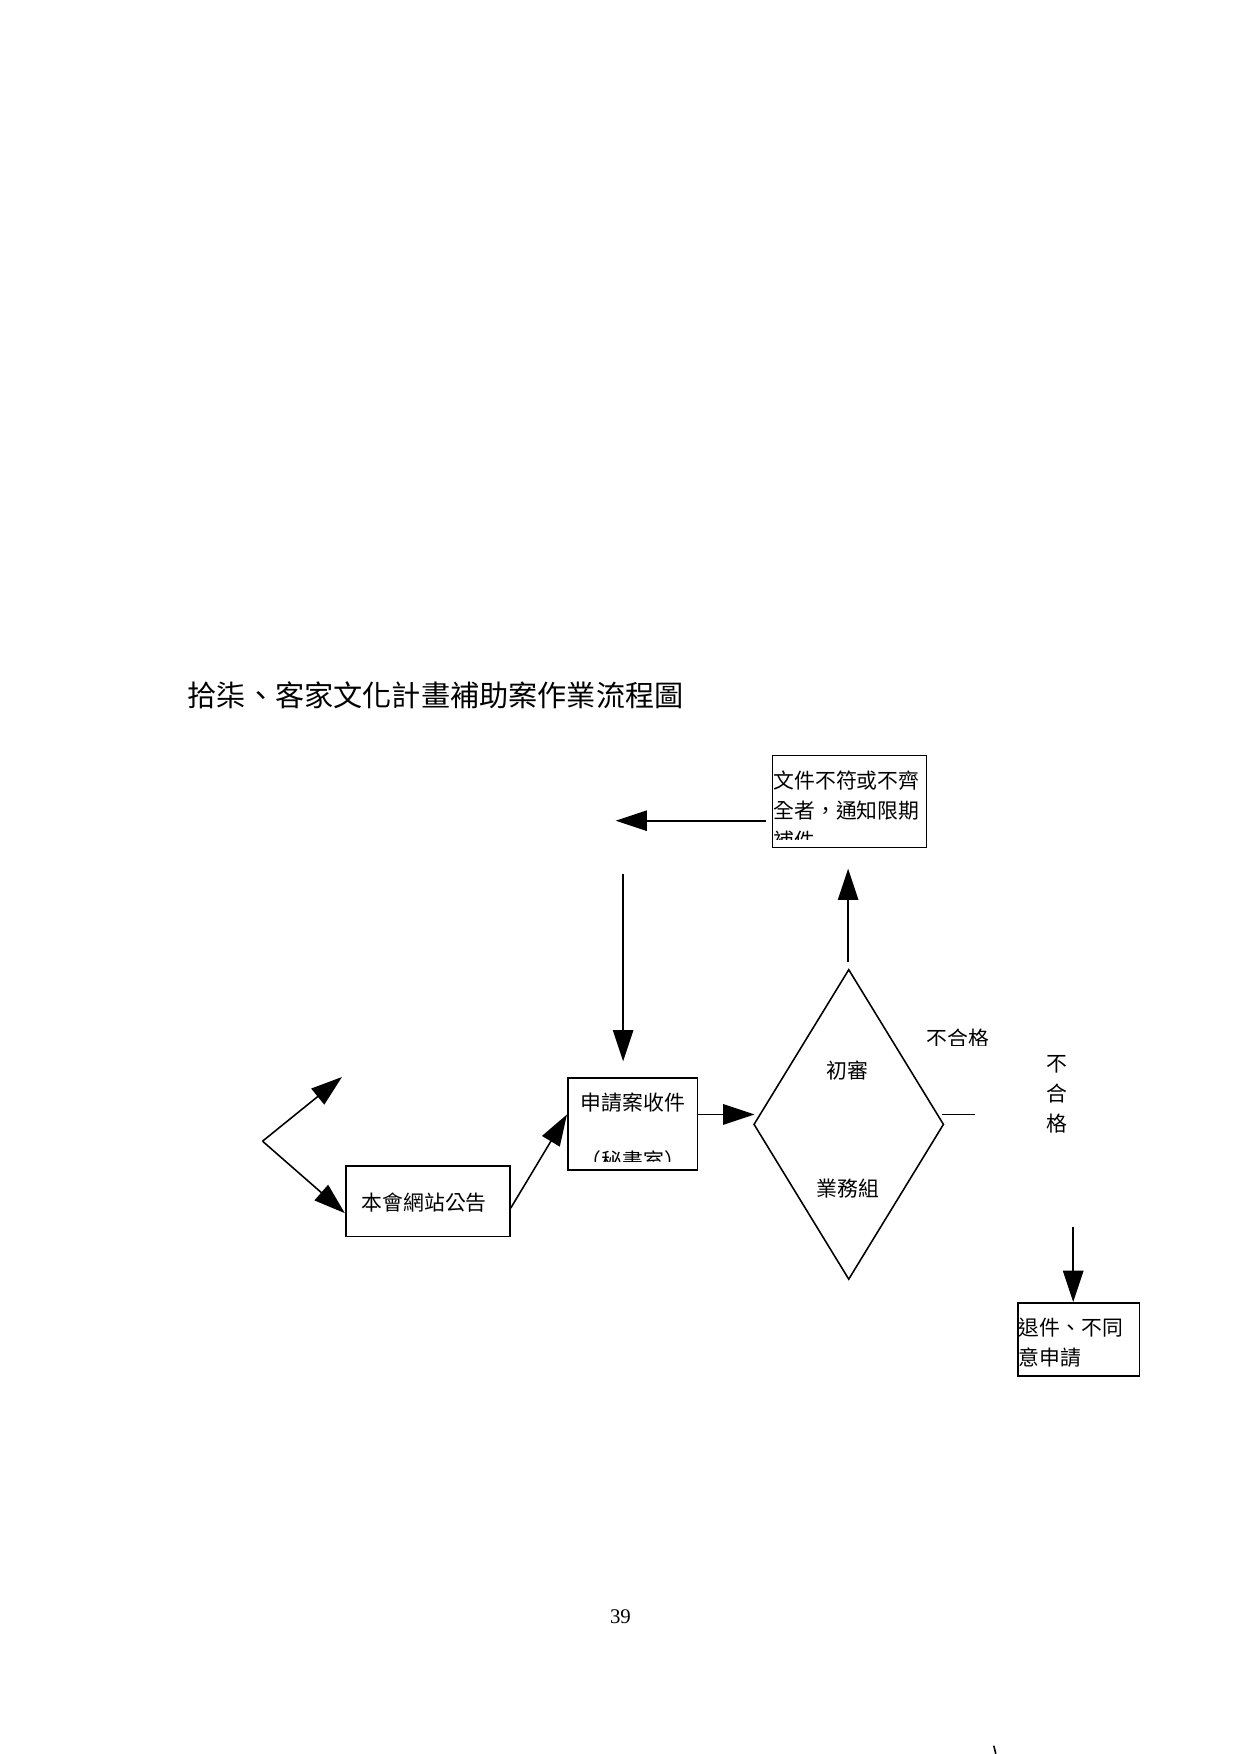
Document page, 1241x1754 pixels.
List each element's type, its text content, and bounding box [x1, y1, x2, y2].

text 拾柒、客家文化計畫補助案作業流程圖 [187, 652, 1053, 714]
text 不合格 [1046, 1047, 1072, 1138]
text 申請案收件 [569, 1086, 697, 1116]
text 退件、不同意申請 [1019, 1311, 1139, 1368]
text 不合格 [926, 1022, 1001, 1045]
text （秘書室） [569, 1145, 697, 1162]
text 本會網站公告 [361, 1186, 494, 1216]
text 文件不符或不齊全者，通知限期補件 [773, 764, 926, 839]
